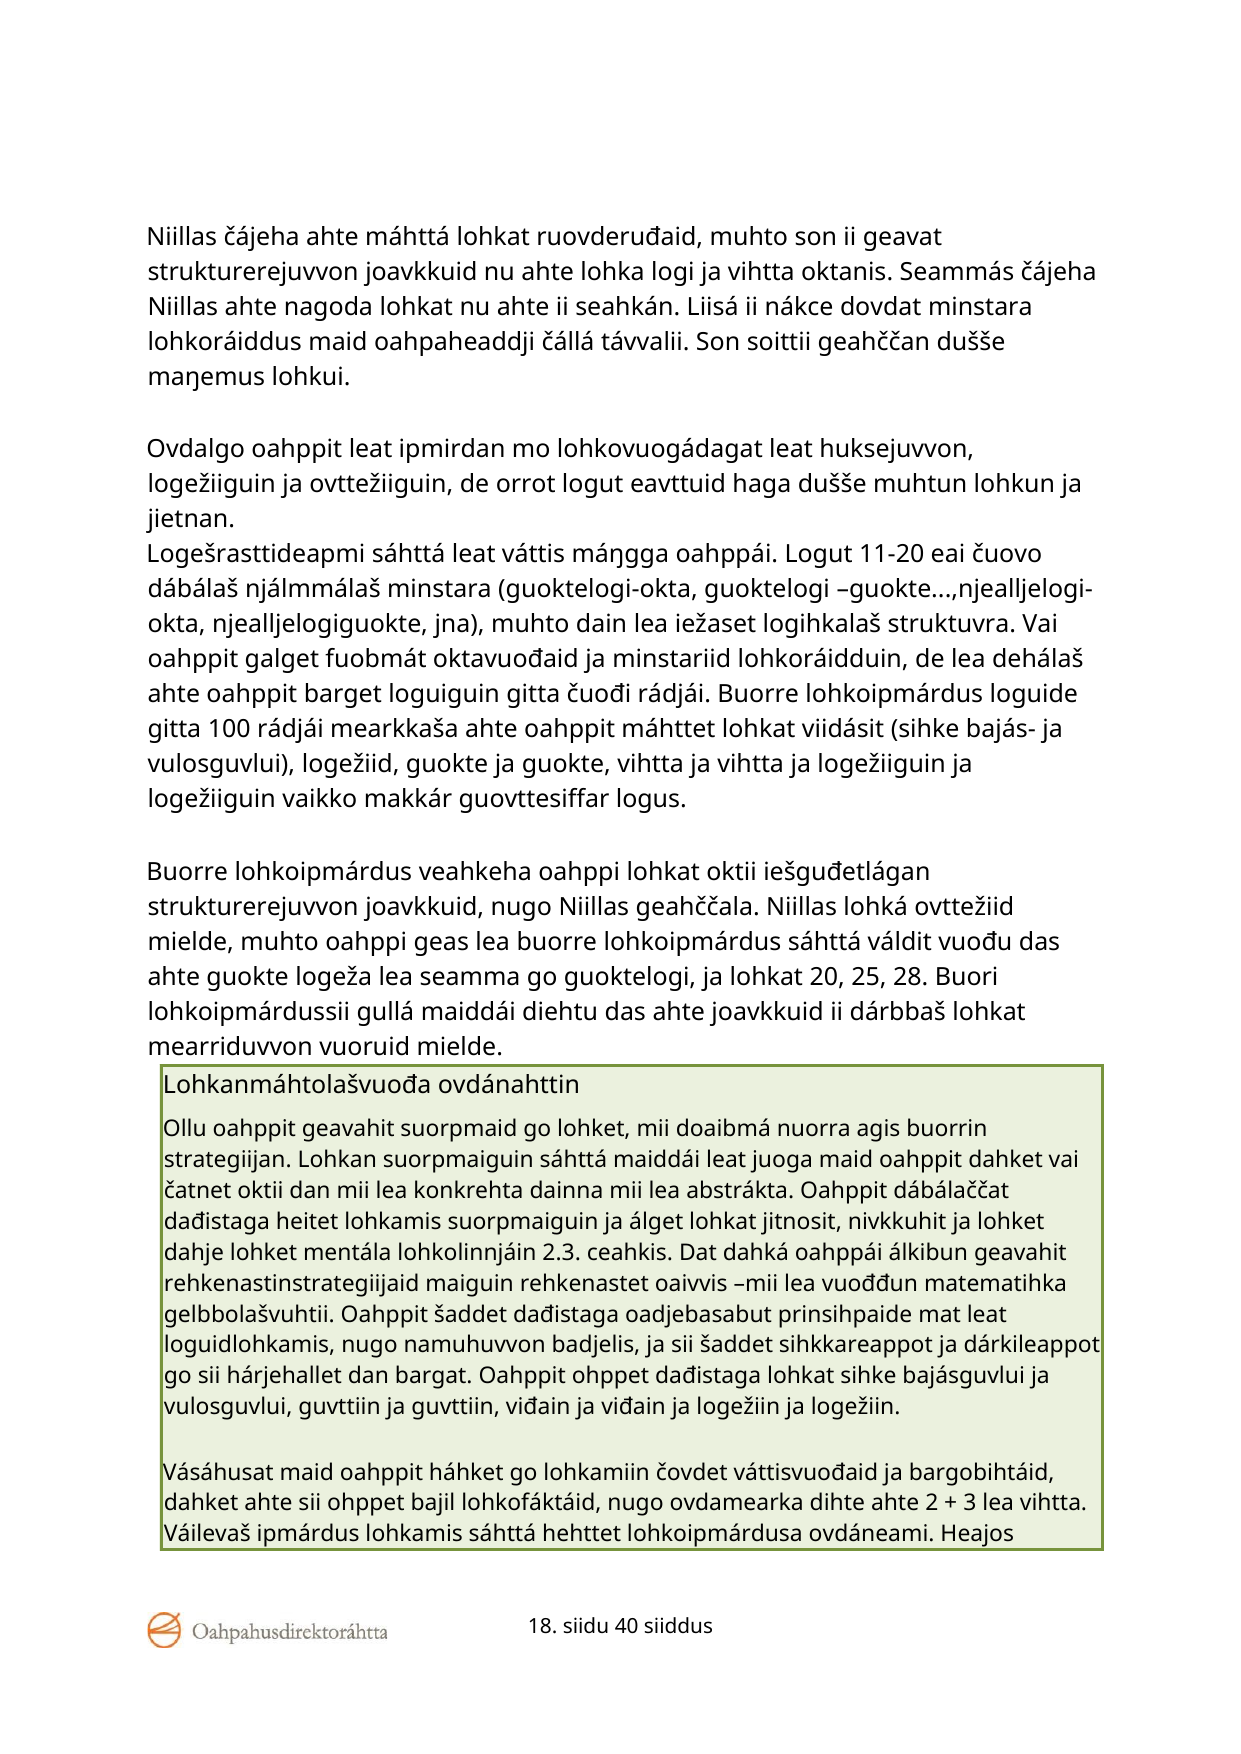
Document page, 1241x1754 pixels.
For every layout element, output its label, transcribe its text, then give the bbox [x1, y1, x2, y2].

text Buorre lohkoipmárdus veahkeha oahppi lohkat oktii iešguđetlágan strukturerejuvvon joavkkuid, nugo Niillas geahččala. Niillas lohká ovttežiid mielde, muhto oahppi geas lea buorre lohkoipmárdus sáhttá váldit vuođu das ahte guokte logeža lea seamma go guoktelogi, ja lohkat 20, 25, 28. Buori lohkoipmárdussii gullá maiddái diehtu das ahte joavkkuid ii dárbbaš lohkat mearriduvvon vuoruid mielde. [146, 853, 1107, 1062]
text Lohkanmáhtolašvuođa ovdánahttin [163, 1067, 1101, 1101]
text Ovdalgo oahppit leat ipmirdan mo lohkovuogádagat leat huksejuvvon, logežiiguin ja ovttežiiguin, de orrot logut eavttuid haga dušše muhtun lohkun ja jietnan. [146, 430, 1107, 534]
text Niillas čájeha ahte máhttá lohkat ruovderuđaid, muhto son ii geavat strukturerejuvvon joavkkuid nu ahte lohka logi ja vihtta oktanis. Seammás čájeha Niillas ahte nagoda lohkat nu ahte ii seahkán. Liisá ii nákce dovdat minstara lohkoráiddus maid oahpaheaddji čállá távvalii. Son soittii geahččan dušše maŋemus lohkui. [146, 218, 1107, 392]
text Ollu oahppit geavahit suorpmaid go lohket, mii doaibmá nuorra agis buorrin strategiijan. Lohkan suorpmaiguin sáhttá maiddái leat juoga maid oahppit dahket vai čatnet oktii dan mii lea konkrehta dainna mii lea abstrákta. Oahppit dábálaččat dađistaga heitet lohkamis suorpmaiguin ja álget lohkat jitnosit, nivkkuhit ja lohket dahje lohket mentála lohkolinnjáin 2.3. ceahkis. Dat dahká oahppái álkibun geavahit rehkenastinstrategiijaid maiguin rehkenastet oaivvis –mii lea vuođđun matematihka gelbbolašvuhtii. Oahppit šaddet dađistaga oadjebasabut prinsihpaide mat leat loguidlohkamis, nugo namuhuvvon badjelis, ja sii šaddet sihkkareappot ja dárkileappot go sii hárjehallet dan bargat. Oahppit ohppet dađistaga lohkat sihke bajásguvlui ja vulosguvlui, guvttiin ja guvttiin, viđain ja viđain ja logežiin ja logežiin. [163, 1109, 1101, 1418]
text Logešrasttideapmi sáhttá leat váttis máŋgga oahppái. Logut 11-20 eai čuovo dábálaš njálmmálaš minstara (guoktelogi-okta, guoktelogi –guokte...,njealljelogi-okta, njealljelogiguokte, jna), muhto dain lea iežaset logihkalaš struktuvra. Vai oahppit galget fuobmát oktavuođaid ja minstariid lohkoráidduin, de lea dehálaš ahte oahppit barget loguiguin gitta čuođi rádjái. Buorre lohkoipmárdus loguide gitta 100 rádjái mearkkaša ahte oahppit máhttet lohkat viidásit (sihke bajás- ja vulosguvlui), logežiid, guokte ja guokte, vihtta ja vihtta ja logežiiguin ja logežiiguin vaikko makkár guovttesiffar logus. [146, 536, 1107, 815]
text Vásáhusat maid oahppit háhket go lohkamiin čovdet váttisvuođaid ja bargobihtáid, dahket ahte sii ohppet bajil lohkofáktáid, nugo ovdamearka dihte ahte 2 + 3 lea vihtta. Váilevaš ipmárdus lohkamis sáhttá hehttet lohkoipmárdusa ovdáneami. Heajos [163, 1452, 1101, 1548]
picture [147, 1612, 388, 1648]
